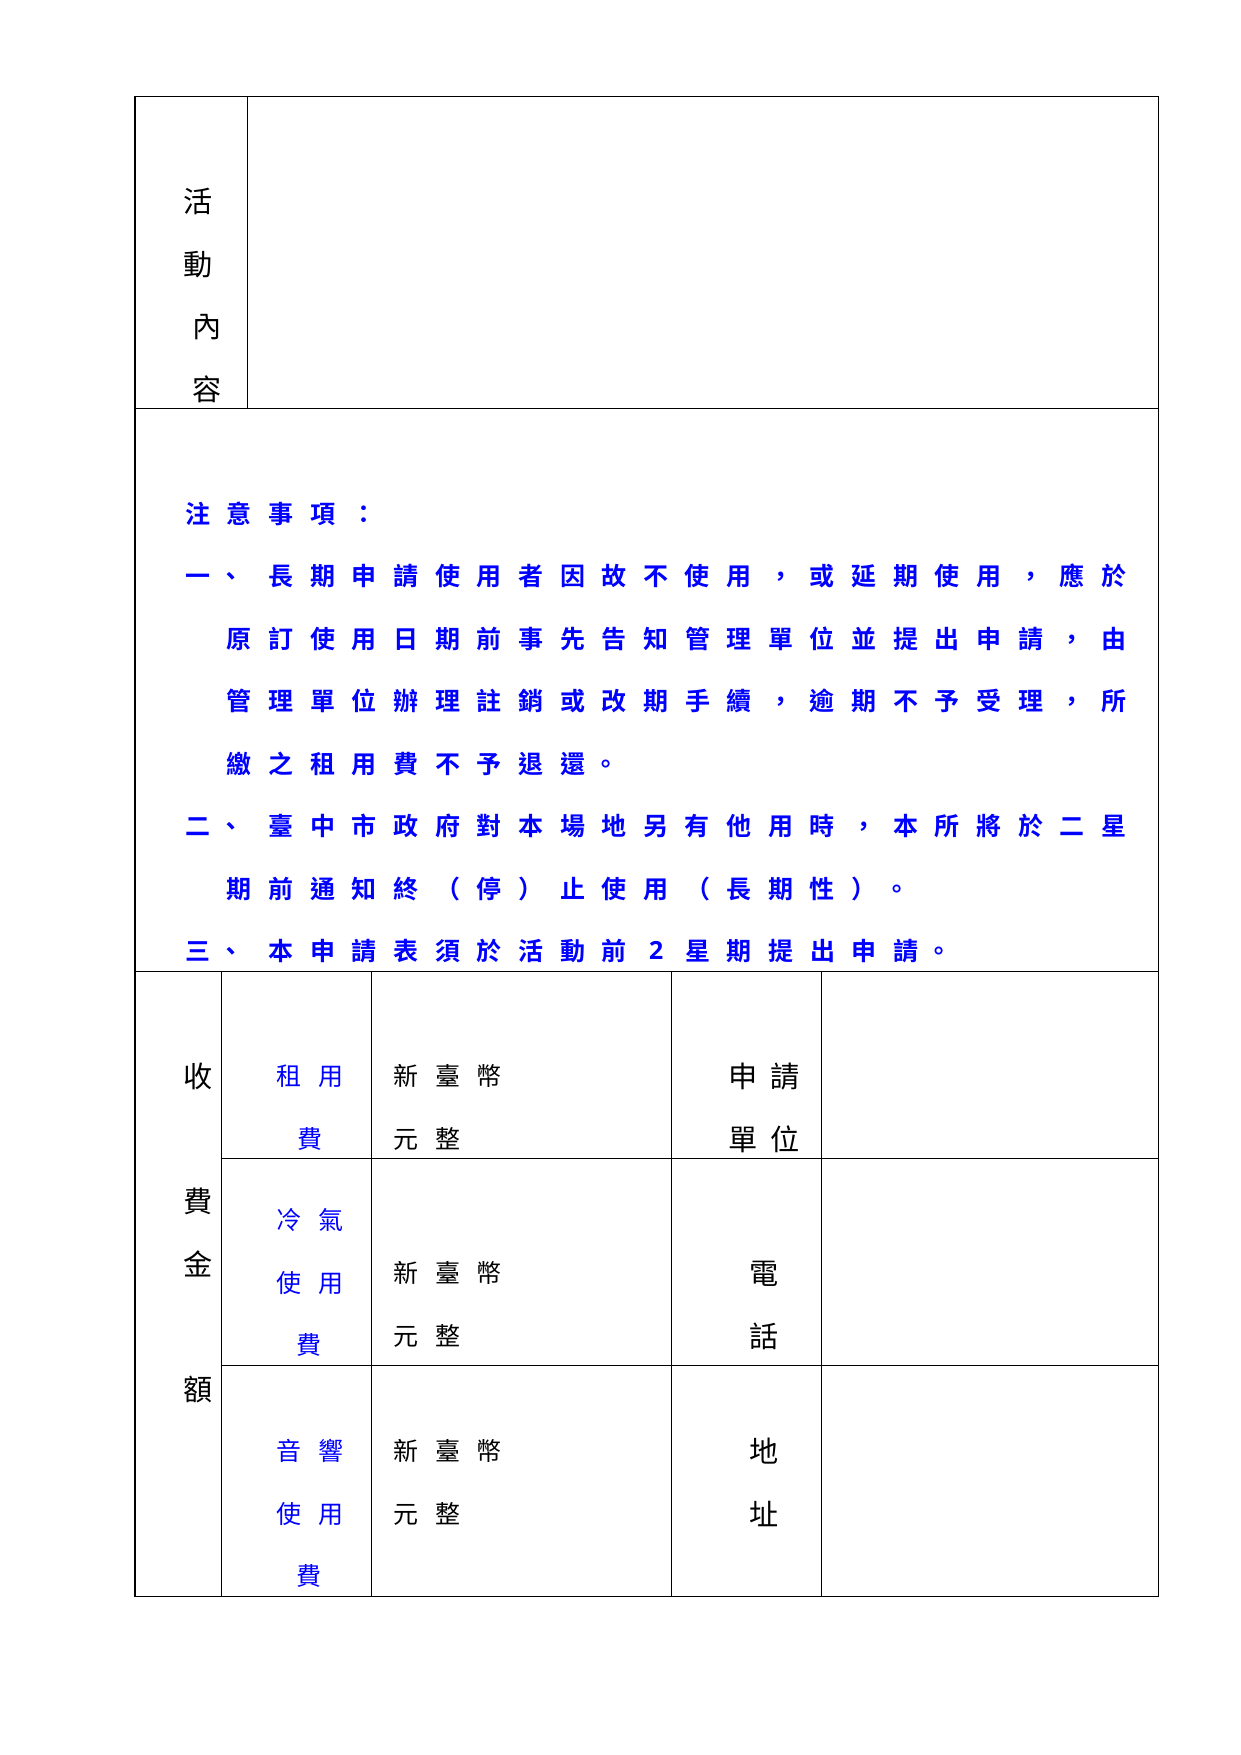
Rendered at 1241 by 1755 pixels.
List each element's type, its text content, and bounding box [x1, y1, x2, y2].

table_cell 活動 內 容 [136, 97, 247, 408]
table_cell 音響使用費 [222, 1366, 371, 1596]
table_cell [248, 97, 1158, 408]
table_cell [822, 1366, 1158, 1596]
table_cell 申請單位 [672, 972, 821, 1158]
table_cell 地 址 [672, 1366, 821, 1596]
table_cell 收 費 金 額 [136, 972, 221, 1596]
table_cell 注意事項： 一、長期申請使用者因故不使用，或延期使用，應於原訂使用日期前事先告知管理單位並提出申請，由管理單位辦理註銷或改期手續，逾期不予受理，所繳之租用費不予退還。 二、臺中市政府對本場地另有他用時，本所將於二星期前通知終（停）止使用（長期性）。 三、本申請表須於活動前2星期提出申請。 [136, 409, 1158, 971]
table_cell [822, 972, 1158, 1158]
table_cell 租用費 [222, 972, 371, 1158]
table_cell 新臺幣 元整 [372, 972, 671, 1158]
table_cell 新臺幣 元整 [372, 1366, 671, 1596]
table_cell [822, 1159, 1158, 1364]
table_cell 冷氣使用費 [222, 1159, 371, 1364]
table_cell 電 話 [672, 1159, 821, 1364]
table_cell 新臺幣 元整 [372, 1159, 671, 1364]
